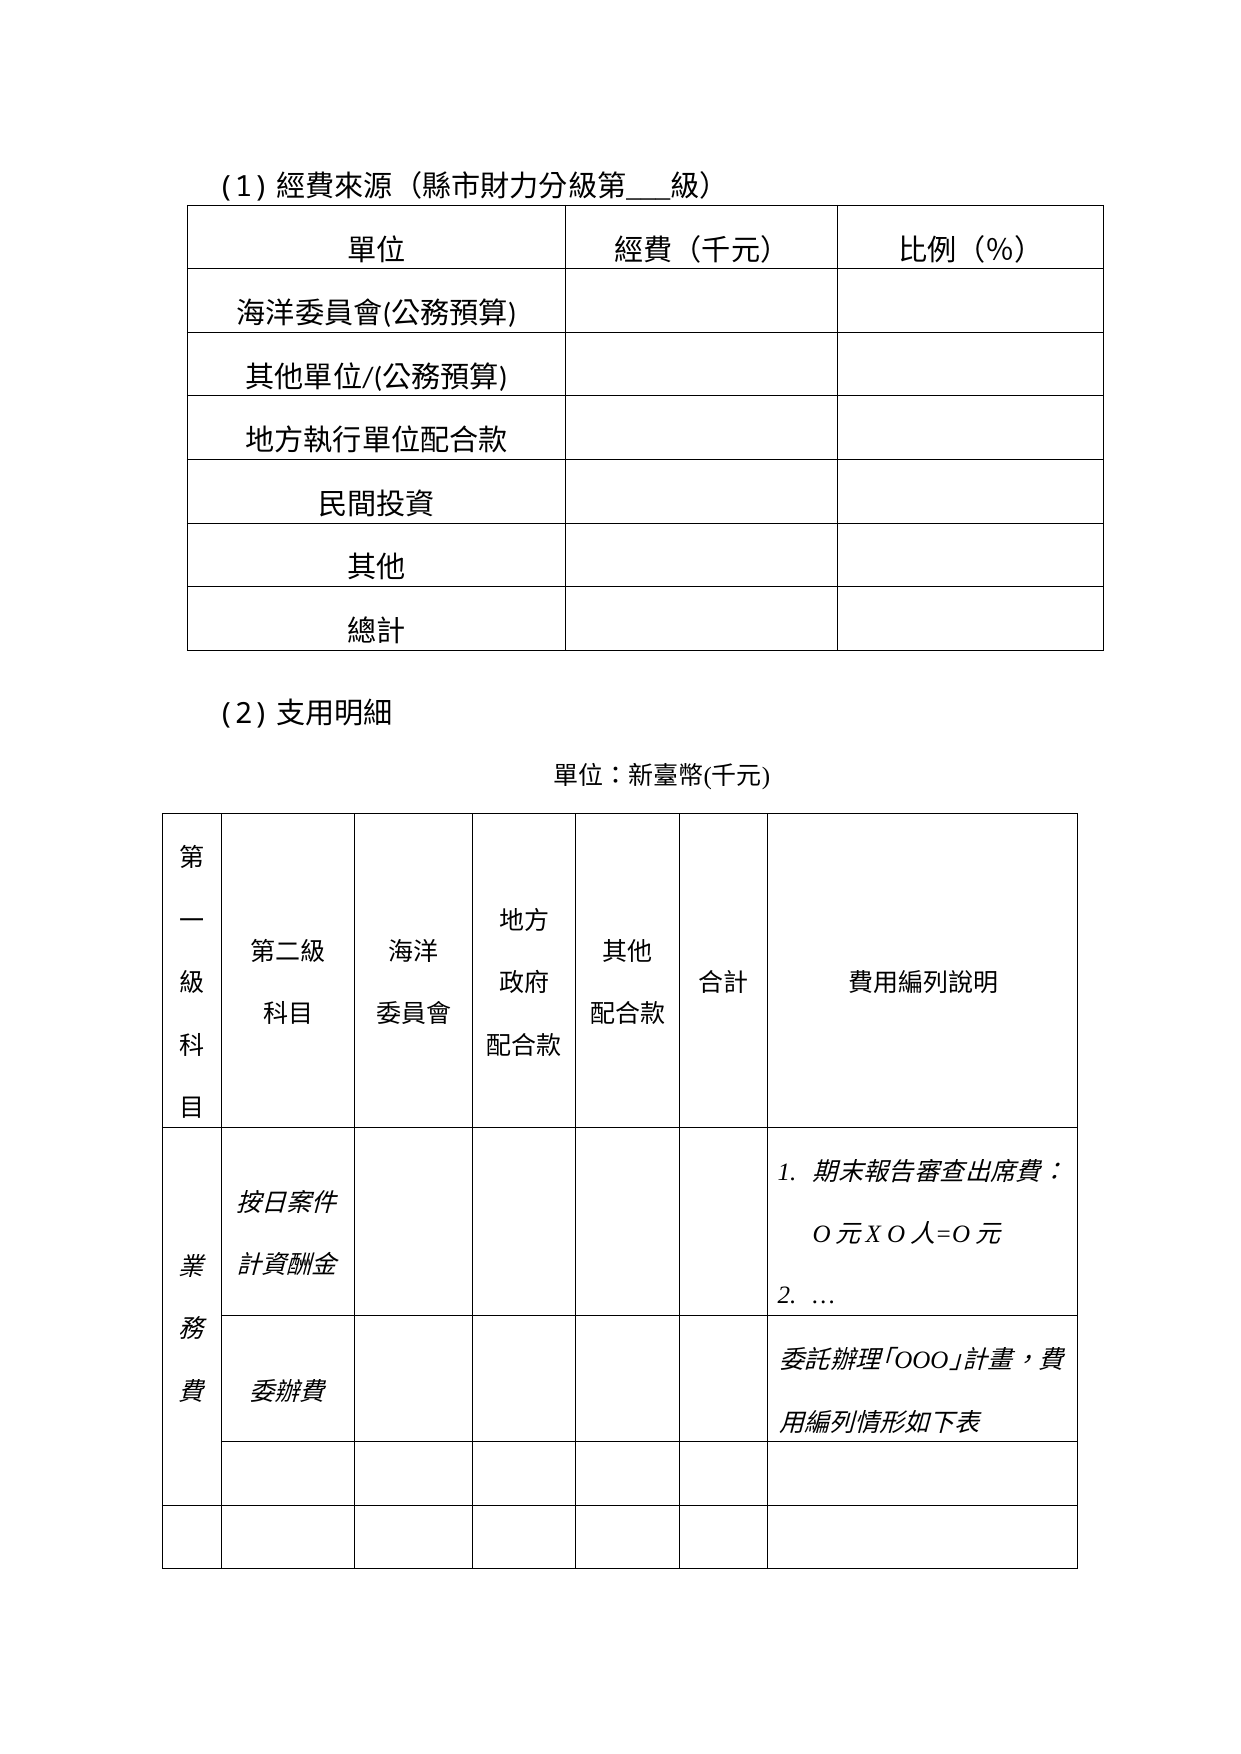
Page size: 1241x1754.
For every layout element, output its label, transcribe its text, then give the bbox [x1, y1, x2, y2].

list 經費來源（縣市財力分級第___級） [217, 142, 1053, 205]
table_cell 地方執行單位配合款 [188, 396, 565, 459]
table_cell [838, 460, 1103, 522]
table_cell 總計 [188, 587, 565, 649]
table_cell [566, 587, 837, 649]
table_cell [838, 587, 1103, 649]
table_cell [838, 396, 1103, 459]
table_cell [566, 524, 837, 586]
table_header 其他 配合款 [576, 814, 679, 1127]
table_cell [768, 1506, 1077, 1568]
list 支用明細 [217, 669, 1053, 732]
table_cell [355, 1442, 472, 1505]
table_cell [473, 1316, 575, 1441]
table_cell [576, 1316, 679, 1441]
table_header 海洋 委員會 [355, 814, 472, 1127]
table_cell 其他單位/(公務預算) [188, 333, 565, 395]
table_cell [838, 269, 1103, 332]
table_cell [355, 1316, 472, 1441]
table_header 單位 [188, 206, 565, 268]
table_cell [566, 333, 837, 395]
table_cell 海洋委員會(公務預算) [188, 269, 565, 332]
table_cell 委辦費 [222, 1316, 354, 1441]
table_cell [566, 460, 837, 522]
table_cell 業務費 [163, 1128, 221, 1505]
table_cell [222, 1442, 354, 1505]
table_cell 按日案件計資酬金 [222, 1128, 354, 1315]
table_cell [473, 1506, 575, 1568]
table_cell [355, 1128, 472, 1315]
table_cell [222, 1506, 354, 1568]
table_cell [566, 396, 837, 459]
table_cell [838, 524, 1103, 586]
table_header 比例（％） [838, 206, 1103, 268]
text 單位：新臺幣(千元) [276, 732, 1053, 794]
table_cell [680, 1316, 767, 1441]
table_cell [473, 1128, 575, 1315]
table_header 地方 政府 配合款 [473, 814, 575, 1127]
table_cell [680, 1442, 767, 1505]
table_cell [576, 1506, 679, 1568]
table_header 第一級 科目 [163, 814, 221, 1127]
table_header 合計 [680, 814, 767, 1127]
table_cell [576, 1128, 679, 1315]
table_cell [473, 1442, 575, 1505]
table_cell [566, 269, 837, 332]
table_cell 期末報告審查出席費：O元X O人=O元 … [768, 1128, 1077, 1315]
table_header 經費（千元） [566, 206, 837, 268]
table_cell [355, 1506, 472, 1568]
table_cell 其他 [188, 524, 565, 586]
table_header 第二級 科目 [222, 814, 354, 1127]
table_cell [838, 333, 1103, 395]
table_cell [680, 1128, 767, 1315]
table_cell [163, 1506, 221, 1568]
table_cell [768, 1442, 1077, 1505]
table_cell [680, 1506, 767, 1568]
table_cell [576, 1442, 679, 1505]
table_cell 委託辦理｢OOO｣計畫，費用編列情形如下表 [768, 1316, 1077, 1441]
table_cell 民間投資 [188, 460, 565, 522]
table_header 費用編列說明 [768, 814, 1077, 1127]
